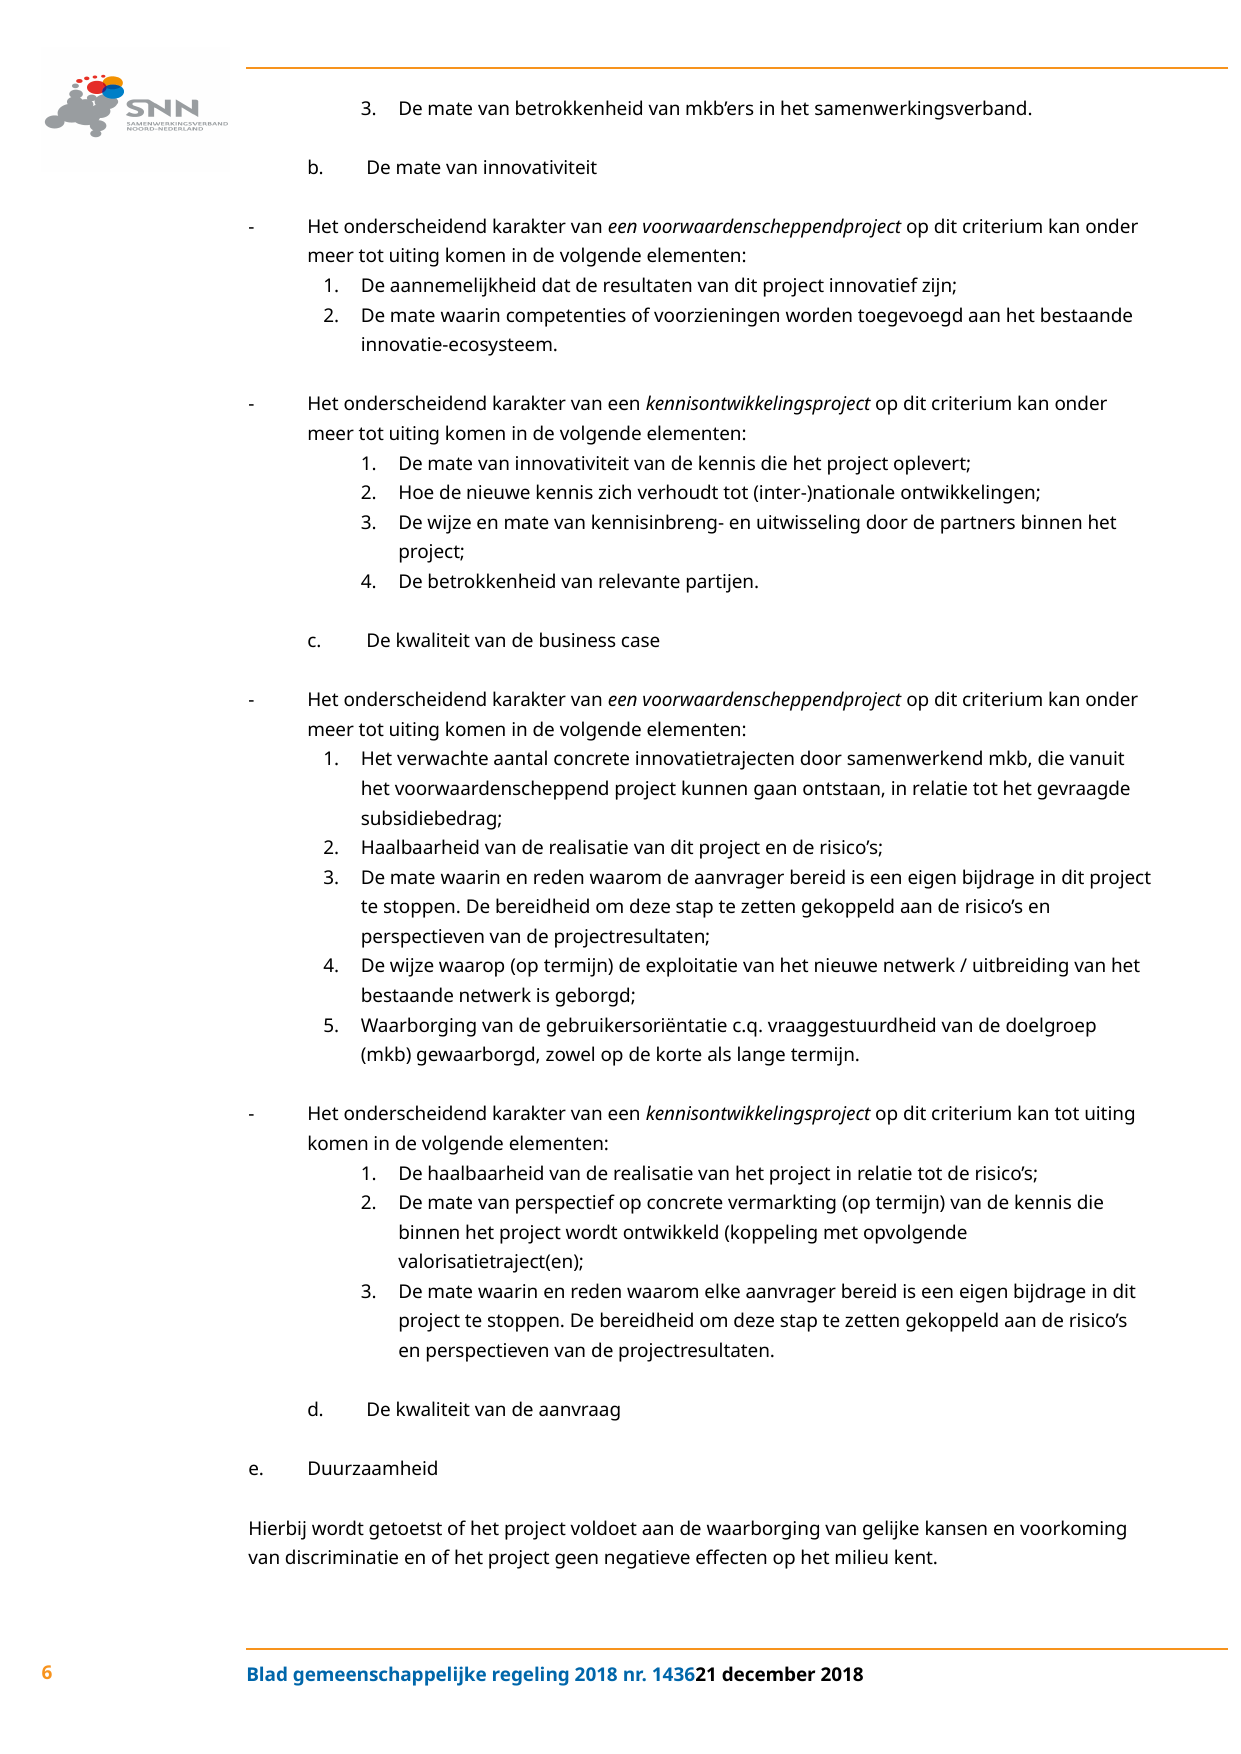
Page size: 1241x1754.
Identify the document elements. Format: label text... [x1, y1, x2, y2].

list Het onderscheidend karakter van een voorwaardenscheppendproject op dit criterium kan onder meer tot uiting komen in de volgende elementen: [248, 213, 1152, 268]
list Het onderscheidend karakter van een kennisontwikkelingsproject op dit criterium kan onder meer tot uiting komen in de volgende elementen: [248, 391, 1152, 446]
list De mate waarin en reden waarom elke aanvrager bereid is een eigen bijdrage in dit project te stoppen. De bereidheid om deze stap te zetten gekoppeld aan de risico’s en perspectieven van de projectresultaten. [361, 1278, 1152, 1363]
list De mate van innovativiteit [307, 154, 1152, 180]
list Duurzaamheid [248, 1456, 1152, 1481]
text Hierbij wordt getoetst of het project voldoet aan de waarborging van gelijke kansen en voorkoming van discriminatie en of het project geen negatieve effecten op het milieu kent. [248, 1515, 1152, 1570]
list Het onderscheidend karakter van een kennisontwikkelingsproject op dit criterium kan tot uiting komen in de volgende elementen: [248, 1101, 1152, 1156]
list De betrokkenheid van relevante partijen. [361, 568, 1152, 594]
list De wijze waarop (op termijn) de exploitatie van het nieuwe netwerk / uitbreiding van het bestaande netwerk is geborgd; [323, 953, 1152, 1008]
list De mate van betrokkenheid van mkb’ers in het samenwerkingsverband. [361, 95, 1152, 121]
list De wijze en mate van kennisinbreng- en uitwisseling door de partners binnen het project; [361, 509, 1152, 564]
list De aannemelijkheid dat de resultaten van dit project innovatief zijn; [323, 272, 1152, 298]
list De mate waarin competenties of voorzieningen worden toegevoegd aan het bestaande innovatie-ecosysteem. [323, 302, 1152, 357]
list Haalbaarheid van de realisatie van dit project en de risico’s; [323, 834, 1152, 860]
list De mate waarin en reden waarom de aanvrager bereid is een eigen bijdrage in dit project te stoppen. De bereidheid om deze stap te zetten gekoppeld aan de risico’s en perspectieven van de projectresultaten; [323, 864, 1152, 949]
list De haalbaarheid van de realisatie van het project in relatie tot de risico’s; [361, 1160, 1152, 1186]
list De kwaliteit van de aanvraag [307, 1396, 1152, 1422]
list Het onderscheidend karakter van een voorwaardenscheppendproject op dit criterium kan onder meer tot uiting komen in de volgende elementen: [248, 686, 1152, 742]
list Het verwachte aantal concrete innovatietrajecten door samenwerkend mkb, die vanuit het voorwaardenscheppend project kunnen gaan ontstaan, in relatie tot het gevraagde subsidiebedrag; [323, 746, 1152, 831]
list De mate van perspectief op concrete vermarkting (op termijn) van de kennis die binnen het project wordt ontwikkeld (koppeling met opvolgende valorisatietraject(en); [361, 1189, 1152, 1274]
list De mate van innovativiteit van de kennis die het project oplevert; [361, 450, 1152, 476]
list De kwaliteit van de business case [307, 627, 1152, 653]
picture [41, 47, 231, 172]
list Hoe de nieuwe kennis zich verhoudt tot (inter-)nationale ontwikkelingen; [361, 479, 1152, 505]
list Waarborging van de gebruikersoriëntatie c.q. vraaggestuurdheid van de doelgroep (mkb) gewaarborgd, zowel op de korte als lange termijn. [323, 1012, 1152, 1067]
